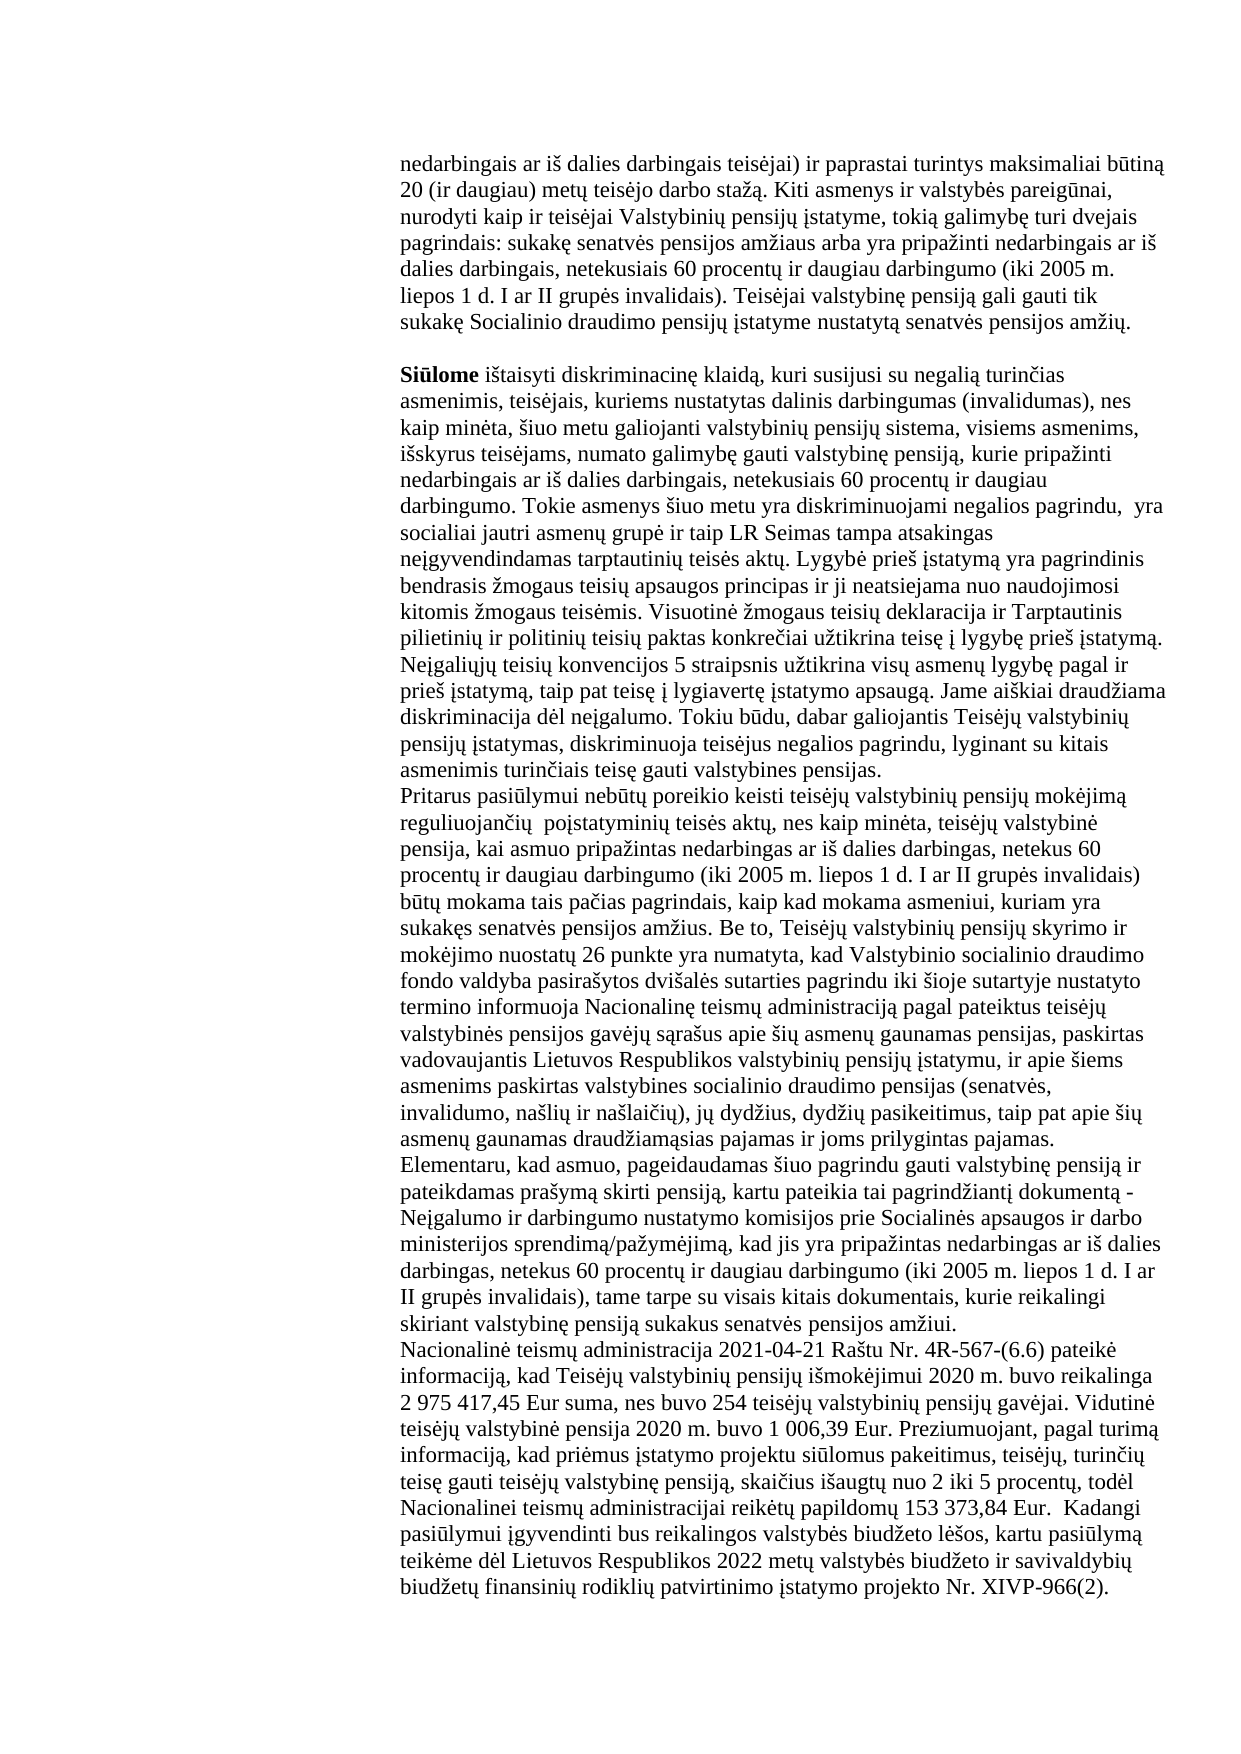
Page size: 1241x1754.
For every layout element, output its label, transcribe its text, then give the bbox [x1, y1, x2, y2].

text nedarbingais ar iš dalies darbingais teisėjai) ir paprastai turintys maksimaliai būtiną 20 (ir daugiau) metų teisėjo darbo stažą. Kiti asmenys ir valstybės pareigūnai, nurodyti kaip ir teisėjai Valstybinių pensijų įstatyme, tokią galimybę turi dvejais pagrindais: sukakę senatvės pensijos amžiaus arba yra pripažinti nedarbingais ar iš dalies darbingais, netekusiais 60 procentų ir daugiau darbingumo (iki 2005 m. liepos 1 d. I ar II grupės invalidais). Teisėjai valstybinę pensiją gali gauti tik sukakę Socialinio draudimo pensijų įstatyme nustatytą senatvės pensijos amžių. [400, 150, 1167, 334]
text Siūlome ištaisyti diskriminacinę klaidą, kuri susijusi su negalią turinčias asmenimis, teisėjais, kuriems nustatytas dalinis darbingumas (invalidumas), nes kaip minėta, šiuo metu galiojanti valstybinių pensijų sistema, visiems asmenims, išskyrus teisėjams, numato galimybę gauti valstybinę pensiją, kurie pripažinti nedarbingais ar iš dalies darbingais, netekusiais 60 procentų ir daugiau darbingumo. Tokie asmenys šiuo metu yra diskriminuojami negalios pagrindu, yra socialiai jautri asmenų grupė ir taip LR Seimas tampa atsakingas neįgyvendindamas tarptautinių teisės aktų. Lygybė prieš įstatymą yra pagrindinis bendrasis žmogaus teisių apsaugos principas ir ji neatsiejama nuo naudojimosi kitomis žmogaus teisėmis. Visuotinė žmogaus teisių deklaracija ir Tarptautinis pilietinių ir politinių teisių paktas konkrečiai užtikrina teisę į lygybę prieš įstatymą. Neįgaliųjų teisių konvencijos 5 straipsnis užtikrina visų asmenų lygybę pagal ir prieš įstatymą, taip pat teisę į lygiavertę įstatymo apsaugą. Jame aiškiai draudžiama diskriminacija dėl neįgalumo. Tokiu būdu, dabar galiojantis Teisėjų valstybinių pensijų įstatymas, diskriminuoja teisėjus negalios pagrindu, lyginant su kitais asmenimis turinčiais teisę gauti valstybines pensijas. [400, 361, 1167, 782]
text Pritarus pasiūlymui nebūtų poreikio keisti teisėjų valstybinių pensijų mokėjimą reguliuojančių poįstatyminių teisės aktų, nes kaip minėta, teisėjų valstybinė pensija, kai asmuo pripažintas nedarbingas ar iš dalies darbingas, netekus 60 procentų ir daugiau darbingumo (iki 2005 m. liepos 1 d. I ar II grupės invalidais) būtų mokama tais pačias pagrindais, kaip kad mokama asmeniui, kuriam yra sukakęs senatvės pensijos amžius. Be to, Teisėjų valstybinių pensijų skyrimo ir mokėjimo nuostatų 26 punkte yra numatyta, kad Valstybinio socialinio draudimo fondo valdyba pasirašytos dvišalės sutarties pagrindu iki šioje sutartyje nustatyto termino informuoja Nacionalinę teismų administraciją pagal pateiktus teisėjų valstybinės pensijos gavėjų sąrašus apie šių asmenų gaunamas pensijas, paskirtas vadovaujantis Lietuvos Respublikos valstybinių pensijų įstatymu, ir apie šiems asmenims paskirtas valstybines socialinio draudimo pensijas (senatvės, invalidumo, našlių ir našlaičių), jų dydžius, dydžių pasikeitimus, taip pat apie šių asmenų gaunamas draudžiamąsias pajamas ir joms prilygintas pajamas. [400, 782, 1167, 1151]
text Elementaru, kad asmuo, pageidaudamas šiuo pagrindu gauti valstybinę pensiją ir pateikdamas prašymą skirti pensiją, kartu pateikia tai pagrindžiantį dokumentą - Neįgalumo ir darbingumo nustatymo komisijos prie Socialinės apsaugos ir darbo ministerijos sprendimą/pažymėjimą, kad jis yra pripažintas nedarbingas ar iš dalies darbingas, netekus 60 procentų ir daugiau darbingumo (iki 2005 m. liepos 1 d. I ar II grupės invalidais), tame tarpe su visais kitais dokumentais, kurie reikalingi skiriant valstybinę pensiją sukakus senatvės pensijos amžiui. [400, 1151, 1167, 1336]
text Nacionalinė teismų administracija 2021-04-21 Raštu Nr. 4R-567-(6.6) pateikė informaciją, kad Teisėjų valstybinių pensijų išmokėjimui 2020 m. buvo reikalinga 2 975 417,45 Eur suma, nes buvo 254 teisėjų valstybinių pensijų gavėjai. Vidutinė teisėjų valstybinė pensija 2020 m. buvo 1 006,39 Eur. Preziumuojant, pagal turimą informaciją, kad priėmus įstatymo projektu siūlomus pakeitimus, teisėjų, turinčių teisę gauti teisėjų valstybinę pensiją, skaičius išaugtų nuo 2 iki 5 procentų, todėl Nacionalinei teismų administracijai reikėtų papildomų 153 373,84 Eur. Kadangi pasiūlymui įgyvendinti bus reikalingos valstybės biudžeto lėšos, kartu pasiūlymą teikėme dėl Lietuvos Respublikos 2022 metų valstybės biudžeto ir savivaldybių biudžetų finansinių rodiklių patvirtinimo įstatymo projekto Nr. XIVP-966(2). [400, 1336, 1167, 1599]
